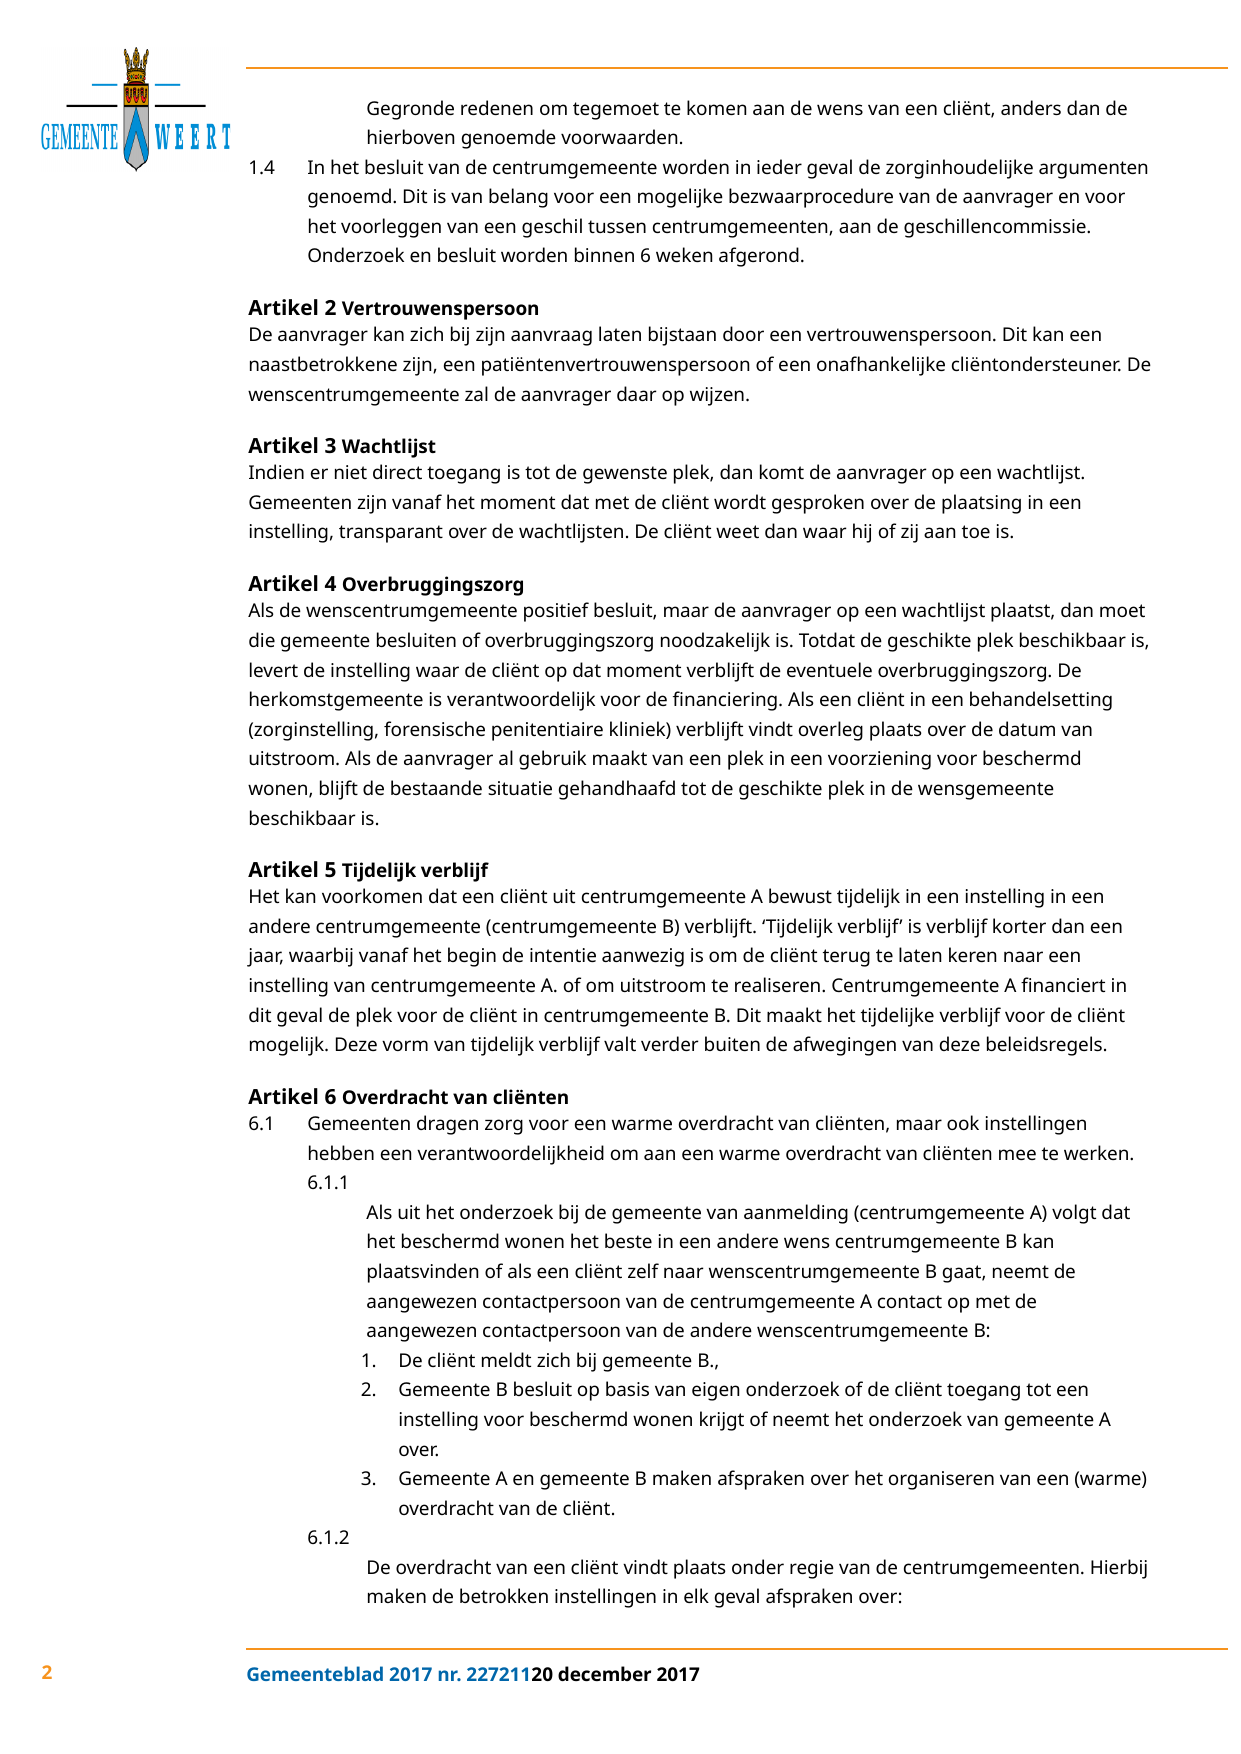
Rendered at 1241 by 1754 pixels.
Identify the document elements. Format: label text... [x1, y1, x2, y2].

picture [41, 47, 231, 172]
list De cliënt meldt zich bij gemeente B., [361, 1347, 1152, 1373]
text Artikel 2 Vertrouwenspersoon [248, 293, 1152, 322]
text Artikel 3 Wachtlijst [248, 431, 1152, 459]
list Gemeente A en gemeente B maken afspraken over het organiseren van een (warme) overdracht van de cliënt. [361, 1465, 1152, 1521]
text Als de wenscentrumgemeente positief besluit, maar de aanvrager op een wachtlijst plaatst, dan moet die gemeente besluiten of overbruggingszorg noodzakelijk is. Totdat de geschikte plek beschikbaar is, levert de instelling waar de cliënt op dat moment verblijft de eventuele overbruggingszorg. De herkomstgemeente is verantwoordelijk voor de financiering. Als een cliënt in een behandelsetting (zorginstelling, forensische penitentiaire kliniek) verblijft vindt overleg plaats over de datum van uitstroom. Als de aanvrager al gebruik maakt van een plek in een voorziening voor beschermd wonen, blijft de bestaande situatie gehandhaafd tot de geschikte plek in de wensgemeente beschikbaar is. [248, 598, 1152, 830]
text Het kan voorkomen dat een cliënt uit centrumgemeente A bewust tijdelijk in een instelling in een andere centrumgemeente (centrumgemeente B) verblijft. ‘Tijdelijk verblijf’ is verblijf korter dan een jaar, waarbij vanaf het begin de intentie aanwezig is om de cliënt terug te laten keren naar een instelling van centrumgemeente A. of om uitstroom te realiseren. Centrumgemeente A financiert in dit geval de plek voor de cliënt in centrumgemeente B. Dit maakt het tijdelijke verblijf voor de cliënt mogelijk. Deze vorm van tijdelijk verblijf valt verder buiten de afwegingen van deze beleidsregels. [248, 883, 1152, 1057]
list Als uit het onderzoek bij de gemeente van aanmelding (centrumgemeente A) volgt dat het beschermd wonen het beste in een andere wens centrumgemeente B kan plaatsvinden of als een cliënt zelf naar wenscentrumgemeente B gaat, neemt de aangewezen contactpersoon van de centrumgemeente A contact op met de aangewezen contactpersoon van de andere wenscentrumgemeente B: [307, 1199, 1152, 1343]
text Artikel 6 Overdracht van cliënten [248, 1082, 1152, 1110]
text Artikel 4 Overbruggingszorg [248, 569, 1152, 598]
text Artikel 5 Tijdelijk verblijf [248, 855, 1152, 883]
list Gegronde redenen om tegemoet te komen aan de wens van een cliënt, anders dan de hierboven genoemde voorwaarden. [307, 95, 1152, 150]
list Gemeente B besluit op basis van eigen onderzoek of de cliënt toegang tot een instelling voor beschermd wonen krijgt of neemt het onderzoek van gemeente A over. [361, 1377, 1152, 1461]
list In het besluit van de centrumgemeente worden in ieder geval de zorginhoudelijke argumenten genoemd. Dit is van belang voor een mogelijke bezwaarprocedure van de aanvrager en voor het voorleggen van een geschil tussen centrumgemeenten, aan de geschillencommissie. Onderzoek en besluit worden binnen 6 weken afgerond. [248, 154, 1152, 268]
list Gemeenten dragen zorg voor een warme overdracht van cliënten, maar ook instellingen hebben een verantwoordelijkheid om aan een warme overdracht van cliënten mee te werken. [248, 1110, 1152, 1166]
text Indien er niet direct toegang is tot de gewenste plek, dan komt de aanvrager op een wachtlijst. Gemeenten zijn vanaf het moment dat met de cliënt wordt gesproken over de plaatsing in een instelling, transparant over de wachtlijsten. De cliënt weet dan waar hij of zij aan toe is. [248, 459, 1152, 544]
list De overdracht van een cliënt vindt plaats onder regie van de centrumgemeenten. Hierbij maken de betrokken instellingen in elk geval afspraken over: [307, 1554, 1152, 1609]
text De aanvrager kan zich bij zijn aanvraag laten bijstaan door een vertrouwenspersoon. Dit kan een naastbetrokkene zijn, een patiëntenvertrouwenspersoon of een onafhankelijke cliëntondersteuner. De wenscentrumgemeente zal de aanvrager daar op wijzen. [248, 322, 1152, 406]
